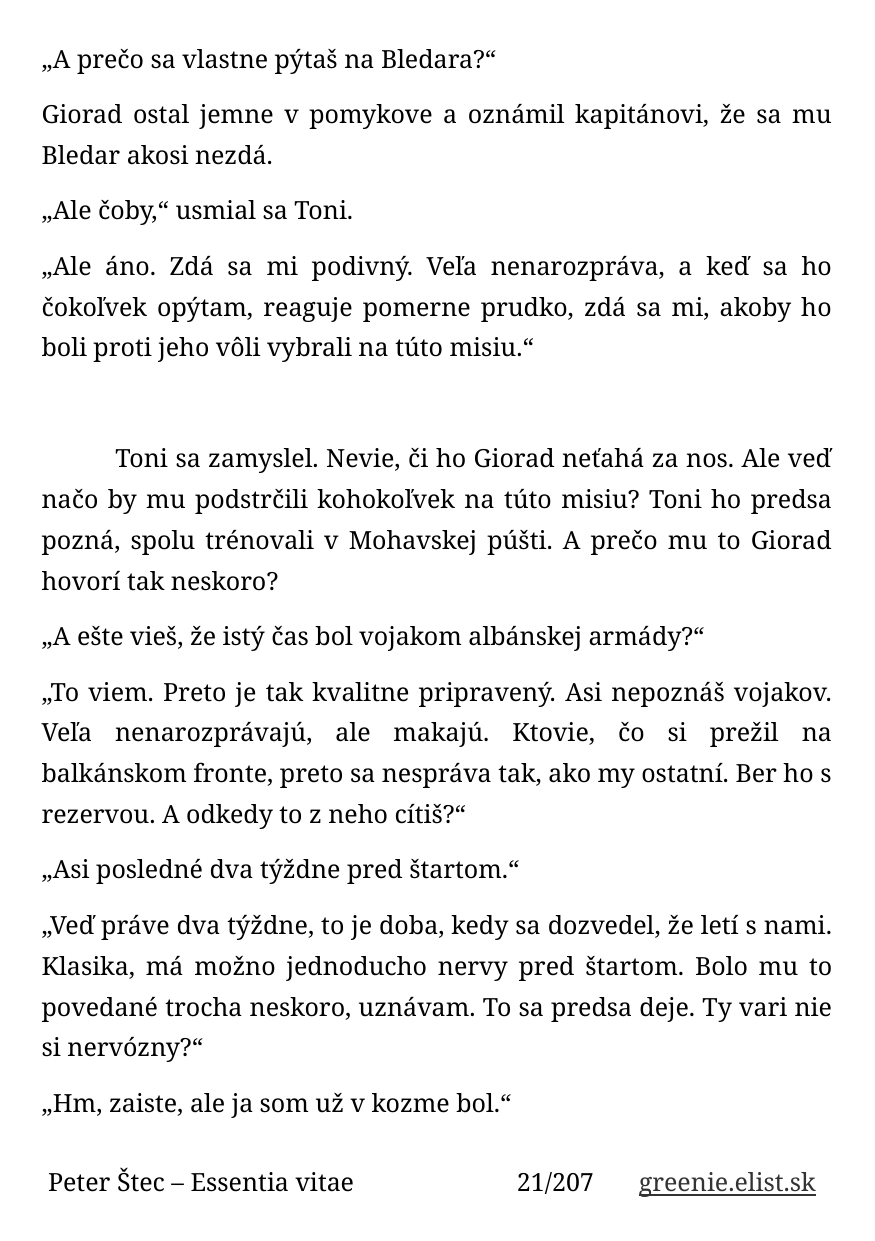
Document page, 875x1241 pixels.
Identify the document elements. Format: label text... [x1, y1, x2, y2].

text Giorad ostal jemne v pomykove a oznámil kapitánovi, že sa mu Bledar akosi nezdá. [41, 97, 833, 172]
text Toni sa zamyslel. Nevie, či ho Giorad neťahá za nos. Ale veď načo by mu podstrčili kohokoľvek na túto misiu? Toni ho predsa pozná, spolu trénovali v Mohavskej púšti. A prečo mu to Giorad hovorí tak neskoro? [41, 441, 833, 597]
text „To viem. Preto je tak kvalitne pripravený. Asi nepoznáš vojakov. Veľa nenarozprávajú, ale makajú. Ktovie, čo si prežil na balkánskom fronte, preto sa nespráva tak, ako my ostatní. Ber ho s rezervou. A odkedy to z neho cítiš?“ [41, 674, 833, 831]
text „Asi posledné dva týždne pred štartom.“ [41, 852, 833, 886]
text „A ešte vieš, že istý čas bol vojakom albánskej armády?“ [41, 619, 833, 653]
text „Ale áno. Zdá sa mi podivný. Veľa nenarozpráva, a keď sa ho čokoľvek opýtam, reaguje pomerne prudko, zdá sa mi, akoby ho boli proti jeho vôli vybrali na túto misiu.“ [41, 248, 833, 364]
text „Hm, zaiste, ale ja som už v kozme bol.“ [41, 1086, 833, 1119]
text „Ale čoby,“ usmial sa Toni. [41, 193, 833, 227]
text „A prečo sa vlastne pýtaš na Bledara?“ [41, 41, 833, 75]
text „Veď práve dva týždne, to je doba, kedy sa dozvedel, že letí s nami. Klasika, má možno jednoducho nervy pred štartom. Bolo mu to povedané trocha neskoro, uznávam. To sa predsa deje. Ty vari nie si nervózny?“ [41, 908, 833, 1064]
